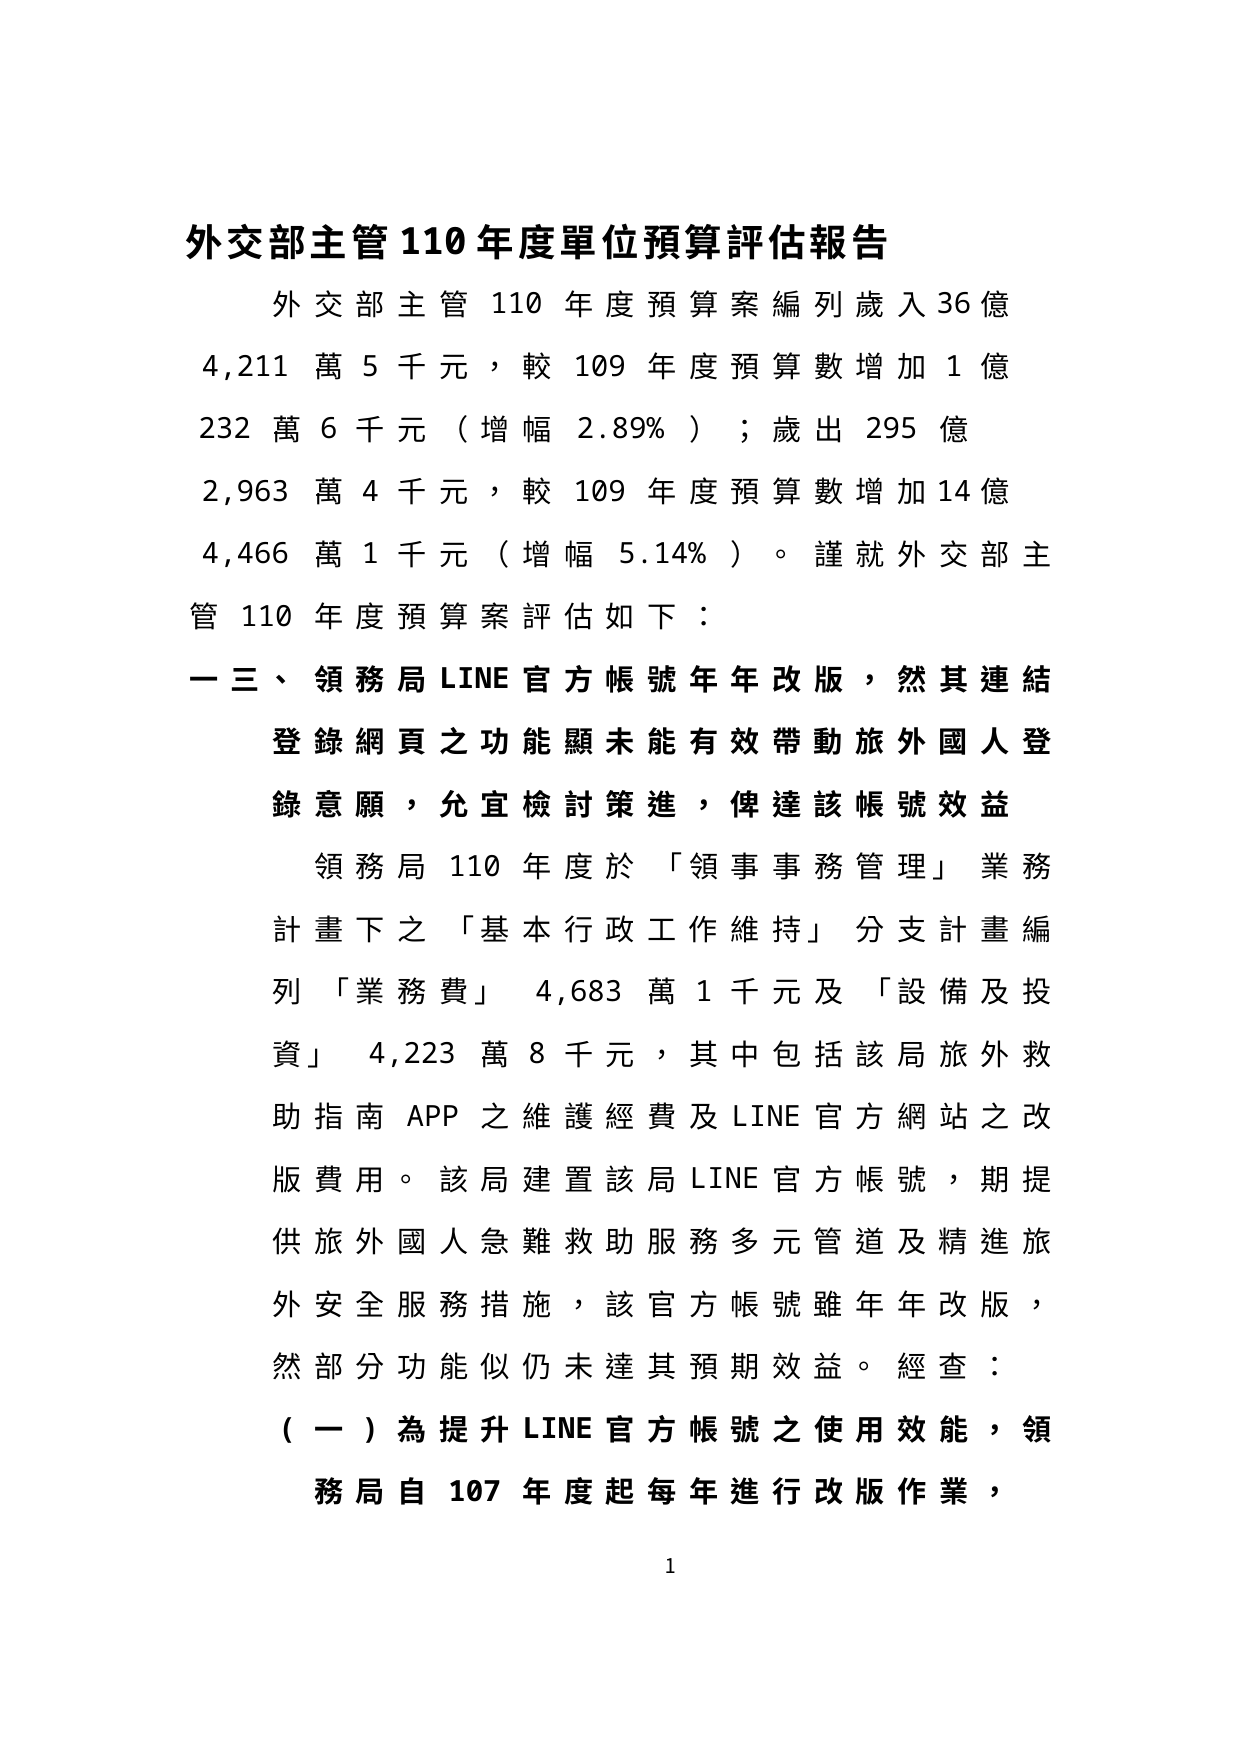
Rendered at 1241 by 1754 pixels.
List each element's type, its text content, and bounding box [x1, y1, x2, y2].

text 領務局110年度於「領事事務管理」業務計畫下之「基本行政工作維持」分支計畫編列「業務費」4,683萬1千元及「設備及投資」4,223萬8千元，其中包括該局旅外救助指南APP之維護經費及LINE官方網站之改版費用。該局建置該局LINE官方帳號，期提供旅外國人急難救助服務多元管道及精進旅外安全服務措施，該官方帳號雖年年改版，然部分功能似仍未達其預期效益。經查： [242, 823, 1058, 1386]
text 外交部主管110年度預算案編列歲入36億4,211萬5千元，較109年度預算數增加1億232萬6千元（增幅2.89%）；歲出295億2,963萬4千元，較109年度預算數增加14億4,466萬1千元（增幅5.14%）。謹就外交部主管110年度預算案評估如下： [183, 261, 1058, 636]
text 外交部主管110年度單位預算評估報告 [183, 198, 1058, 261]
text (一)為提升LINE官方帳號之使用效能，領務局自107年度起每年進行改版作業， [242, 1386, 1058, 1511]
text 一三、領務局LINE官方帳號年年改版，然其連結登錄網頁之功能顯未能有效帶動旅外國人登錄意願，允宜檢討策進，俾達該帳號效益 [183, 636, 1058, 823]
